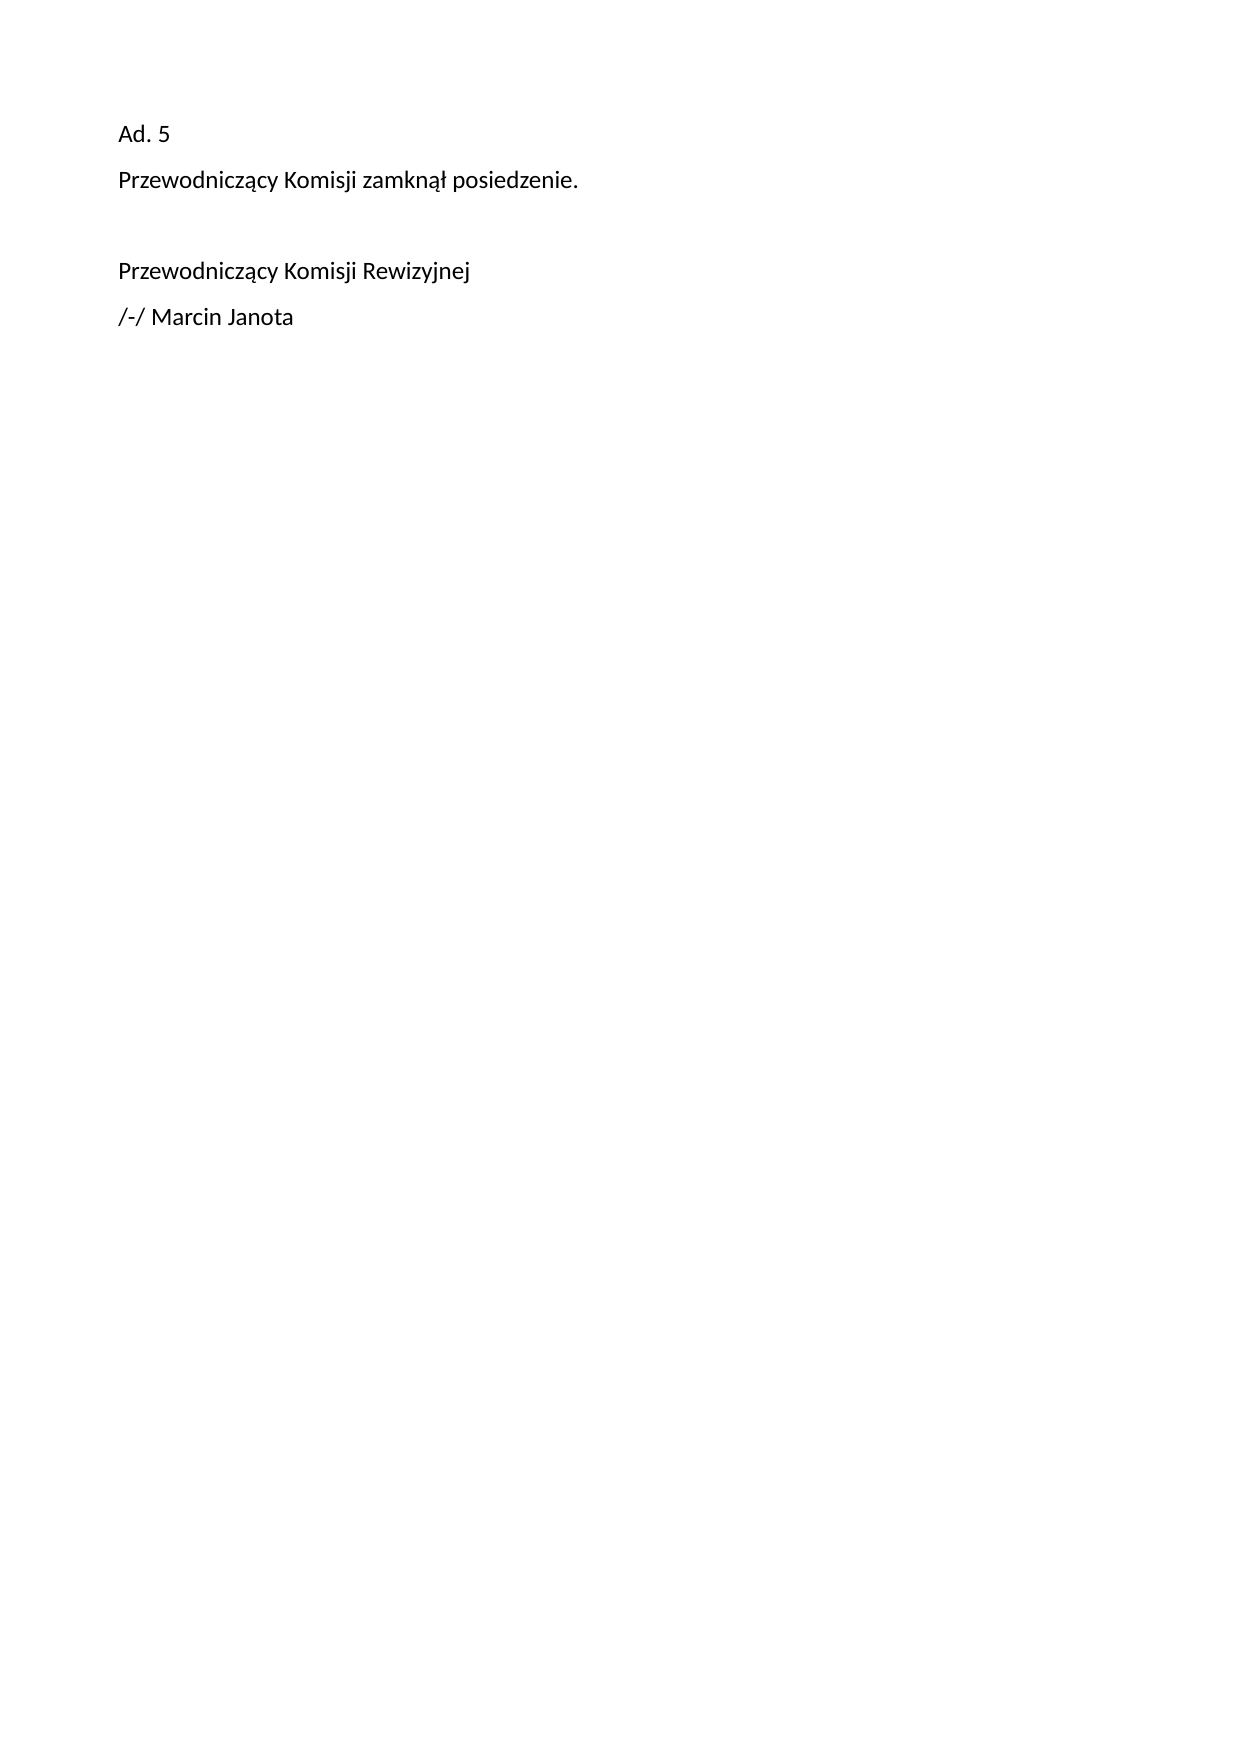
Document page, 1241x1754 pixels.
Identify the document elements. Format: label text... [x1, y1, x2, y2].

text Przewodniczący Komisji Rewizyjnej [118, 255, 1122, 286]
text Ad. 5 [118, 118, 1122, 149]
text /-/ Marcin Janota [118, 301, 1122, 332]
text Przewodniczący Komisji zamknął posiedzenie. [118, 164, 1122, 194]
